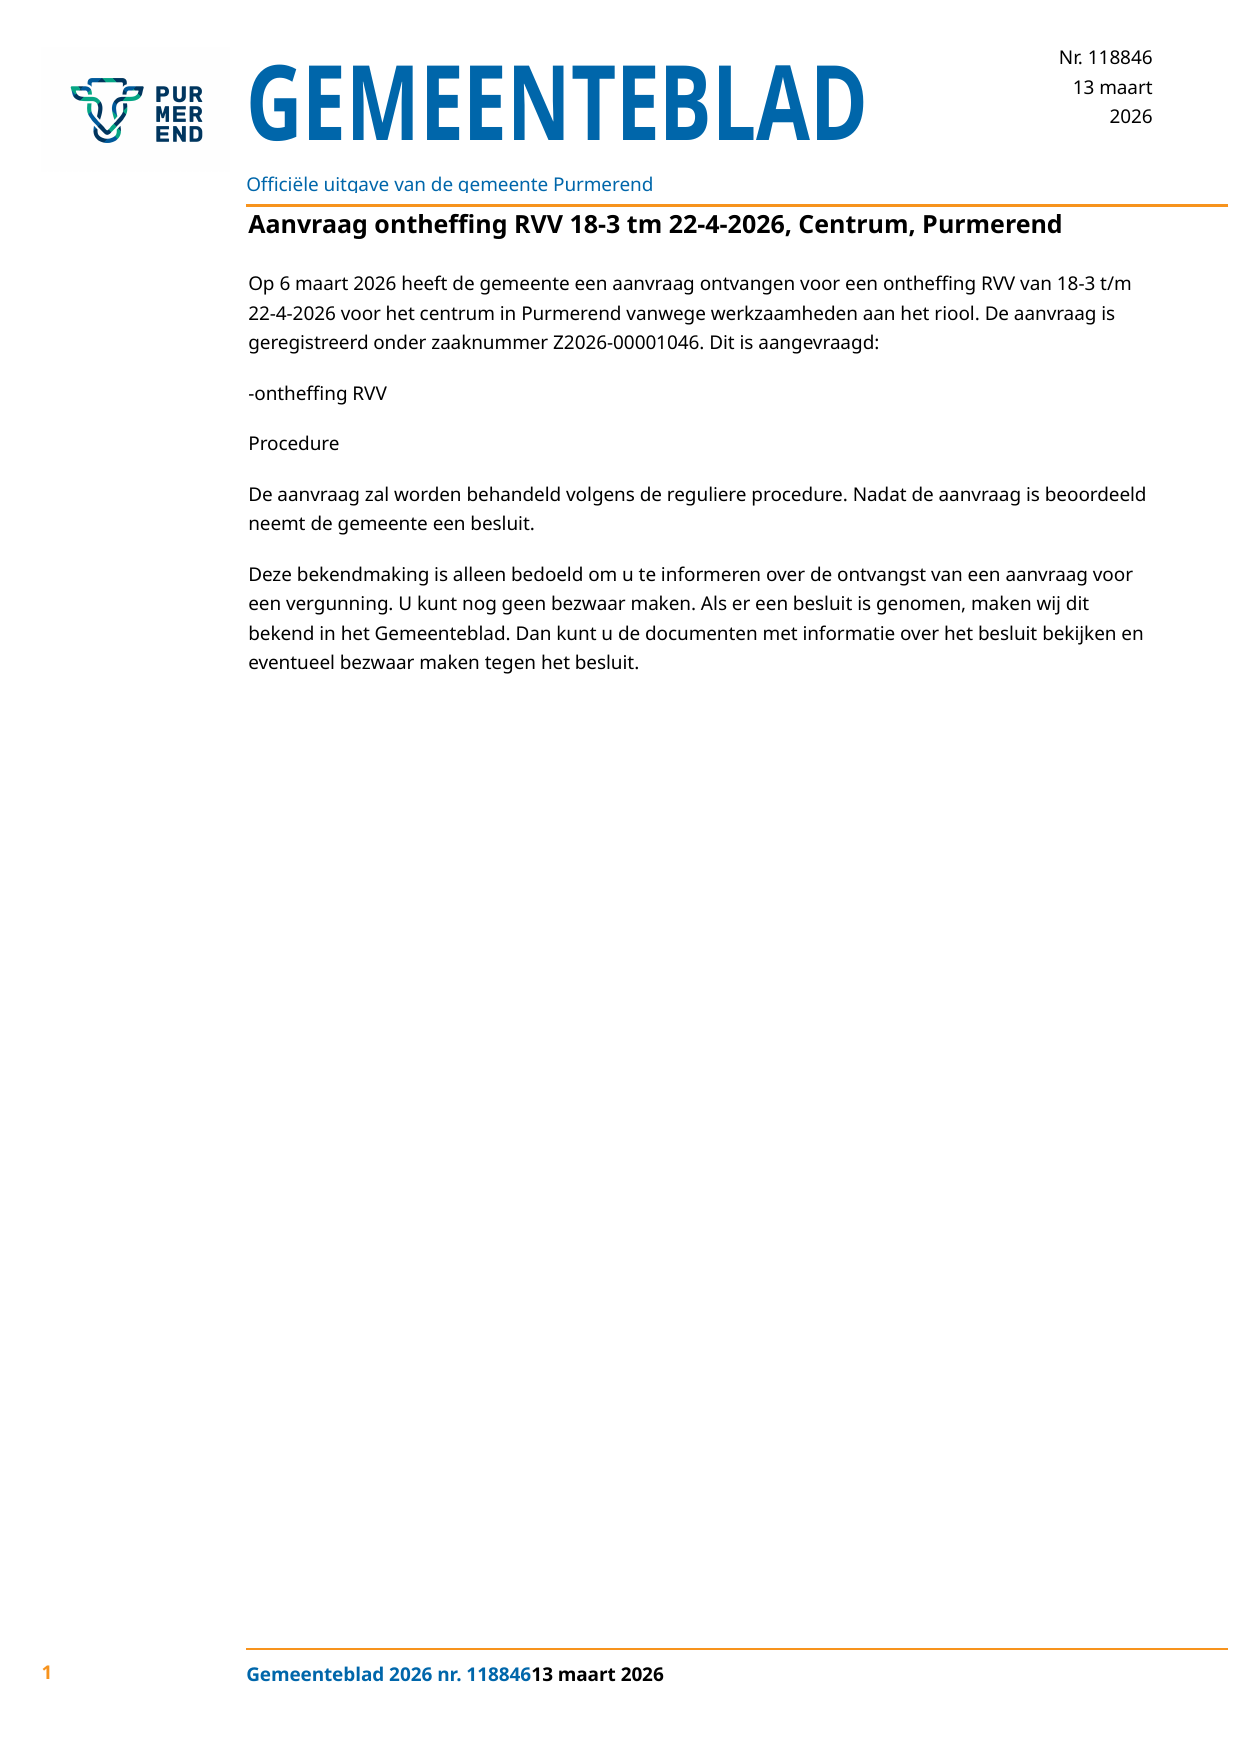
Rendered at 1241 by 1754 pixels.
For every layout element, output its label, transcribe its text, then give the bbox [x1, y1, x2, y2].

text Aanvraag ontheffing RVV 18-3 tm 22-4-2026, Centrum, Purmerend [248, 207, 1152, 241]
text Procedure [248, 430, 1152, 456]
picture [41, 47, 231, 172]
text -ontheffing RVV [248, 380, 1152, 406]
text De aanvraag zal worden behandeld volgens de reguliere procedure. Nadat de aanvraag is beoordeeld neemt de gemeente een besluit. [248, 481, 1152, 536]
text Deze bekendmaking is alleen bedoeld om u te informeren over de ontvangst van een aanvraag voor een vergunning. U kunt nog geen bezwaar maken. Als er een besluit is genomen, maken wij dit bekend in het Gemeenteblad. Dan kunt u de documenten met informatie over het besluit bekijken en eventueel bezwaar maken tegen het besluit. [248, 561, 1152, 675]
text Op 6 maart 2026 heeft de gemeente een aanvraag ontvangen voor een ontheffing RVV van 18-3 t/m 22-4-2026 voor het centrum in Purmerend vanwege werkzaamheden aan het riool. De aanvraag is geregistreerd onder zaaknummer Z2026-00001046. Dit is aangevraagd: [248, 270, 1152, 355]
